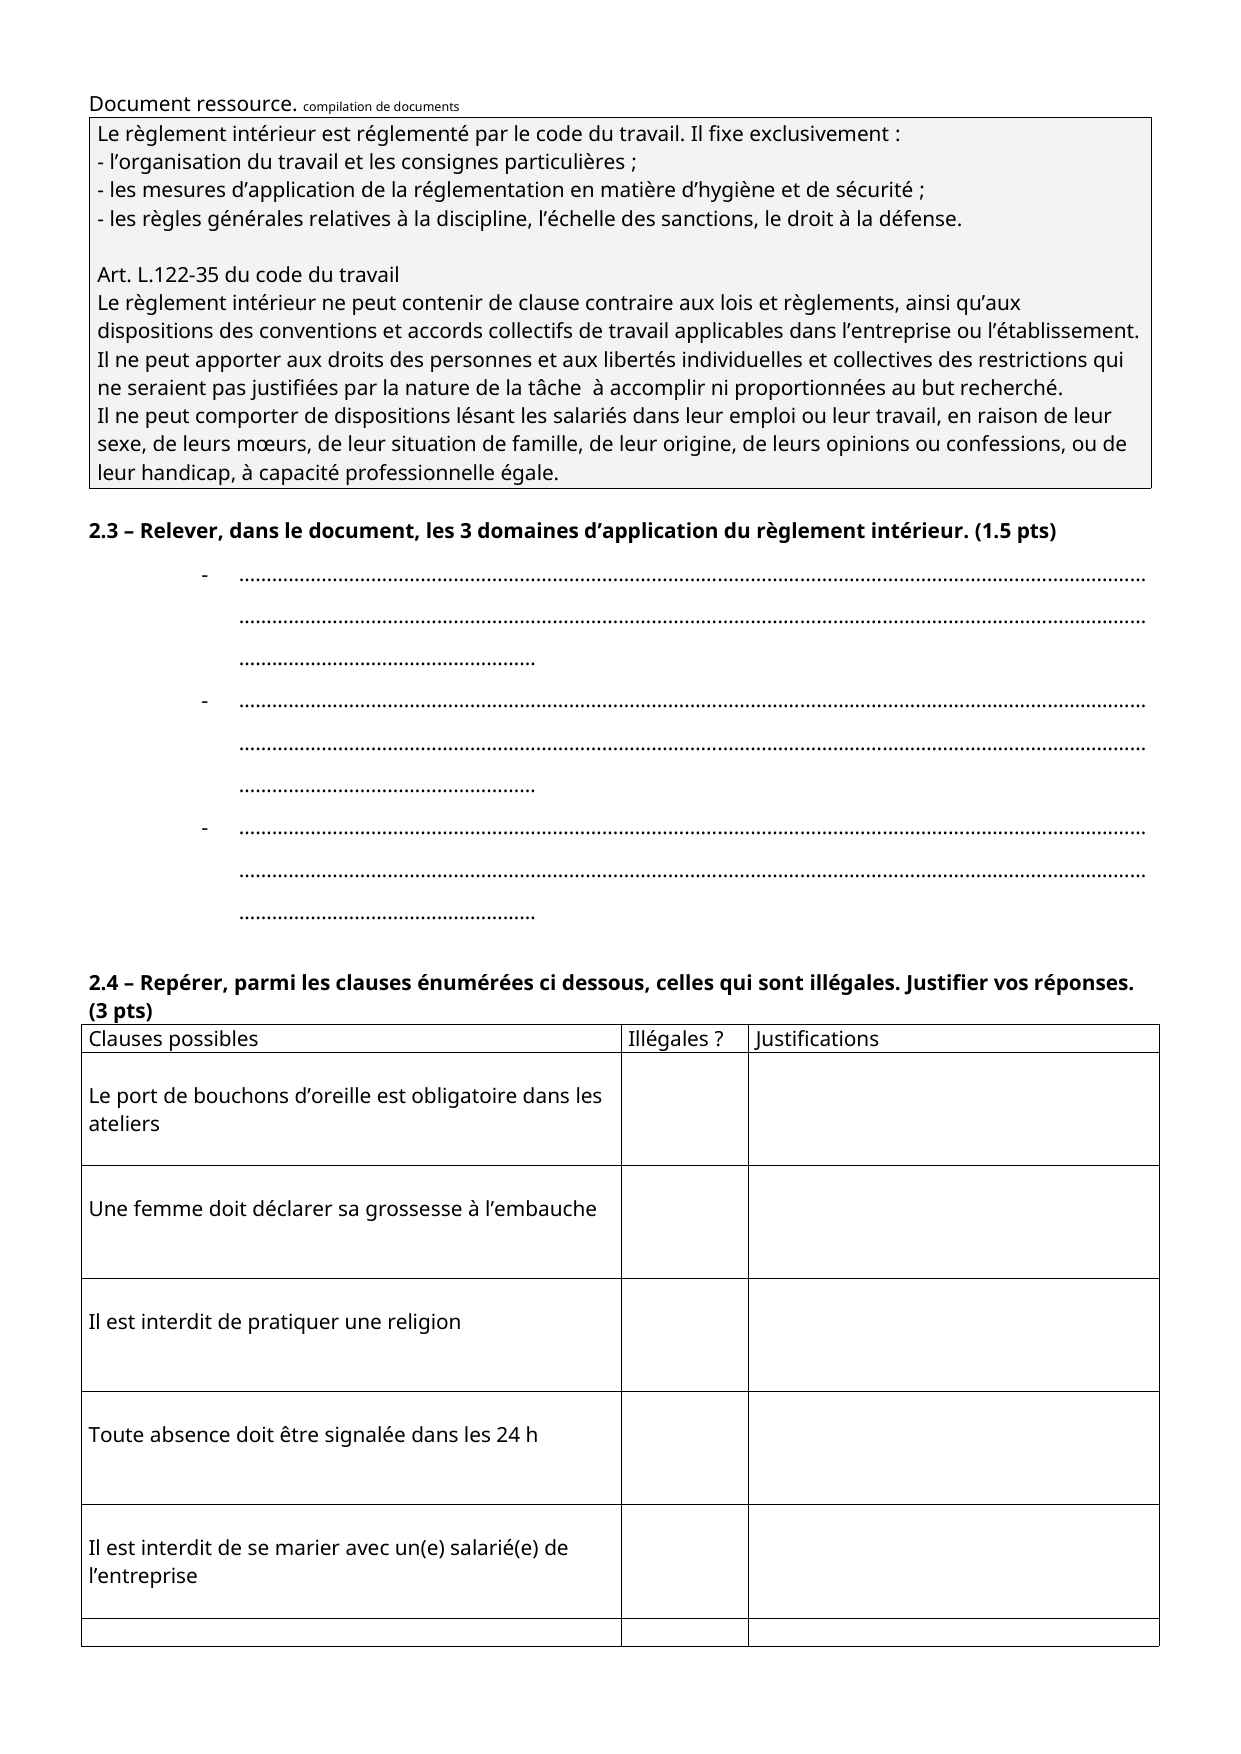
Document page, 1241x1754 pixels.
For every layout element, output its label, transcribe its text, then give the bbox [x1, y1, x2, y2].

text Il ne peut comporter de dispositions lésant les salariés dans leur emploi ou leur travail, en raison de leur sexe, de leurs mœurs, de leur situation de famille, de leur origine, de leurs opinions ou confessions, ou de leur handicap, à capacité professionnelle égale. [90, 399, 1151, 488]
table_cell [622, 1166, 748, 1278]
table_cell [749, 1166, 1159, 1278]
table_cell [749, 1053, 1159, 1165]
table_cell [749, 1619, 1159, 1646]
list …………………………………………………………………………………………………………………………………………………………………………………………………………………………………………………………………………………………………………………………………………………… [201, 559, 1151, 672]
text Art. L.122-35 du code du travail [90, 258, 1151, 286]
table_cell [622, 1279, 748, 1391]
table_header Clauses possibles [82, 1025, 621, 1052]
list …………………………………………………………………………………………………………………………………………………………………………………………………………………………………………………………………………………………………………………………………………………… [201, 686, 1151, 798]
text - l’organisation du travail et les consignes particulières ; [90, 145, 1151, 173]
table_cell [622, 1505, 748, 1618]
text 2.3 – Relever, dans le document, les 3 domaines d’application du règlement intérieur. (1.5 pts) [89, 516, 1151, 545]
table_cell [622, 1619, 748, 1646]
text Le règlement intérieur est réglementé par le code du travail. Il fixe exclusivement : [90, 118, 1151, 145]
table_cell Il est interdit de se marier avec un(e) salarié(e) de l’entreprise [82, 1505, 621, 1618]
text (3 pts) [89, 996, 1151, 1024]
table_cell Le port de bouchons d’oreille est obligatoire dans les ateliers [82, 1053, 621, 1165]
text - les mesures d’application de la réglementation en matière d’hygiène et de sécurité ; [90, 173, 1151, 202]
list …………………………………………………………………………………………………………………………………………………………………………………………………………………………………………………………………………………………………………………………………………………… [201, 812, 1151, 925]
table_cell Il est interdit de pratiquer une religion [82, 1279, 621, 1391]
table_cell Une femme doit déclarer sa grossesse à l’embauche [82, 1166, 621, 1278]
text Document ressource. compilation de documents [89, 89, 1151, 117]
table_header Illégales ? [622, 1025, 748, 1052]
text Le règlement intérieur ne peut contenir de clause contraire aux lois et règlements, ainsi qu’aux dispositions des conventions et accords collectifs de travail applicables dans l’entreprise ou l’établissement. Il ne peut apporter aux droits des personnes et aux libertés individuelles et collectives des restrictions qui ne seraient pas justifiées par la nature de la tâche à accomplir ni proportionnées au but recherché. [90, 286, 1151, 399]
table_cell [82, 1619, 621, 1646]
table_cell [622, 1053, 748, 1165]
table_cell [749, 1505, 1159, 1618]
text 2.4 – Repérer, parmi les clauses énumérées ci dessous, celles qui sont illégales. Justifier vos réponses. [89, 968, 1151, 996]
table_cell [749, 1279, 1159, 1391]
text - les règles générales relatives à la discipline, l’échelle des sanctions, le droit à la défense. [90, 202, 1151, 230]
table_header Justifications [749, 1025, 1159, 1052]
table_cell Toute absence doit être signalée dans les 24 h [82, 1392, 621, 1504]
table_cell [622, 1392, 748, 1504]
table_cell [749, 1392, 1159, 1504]
